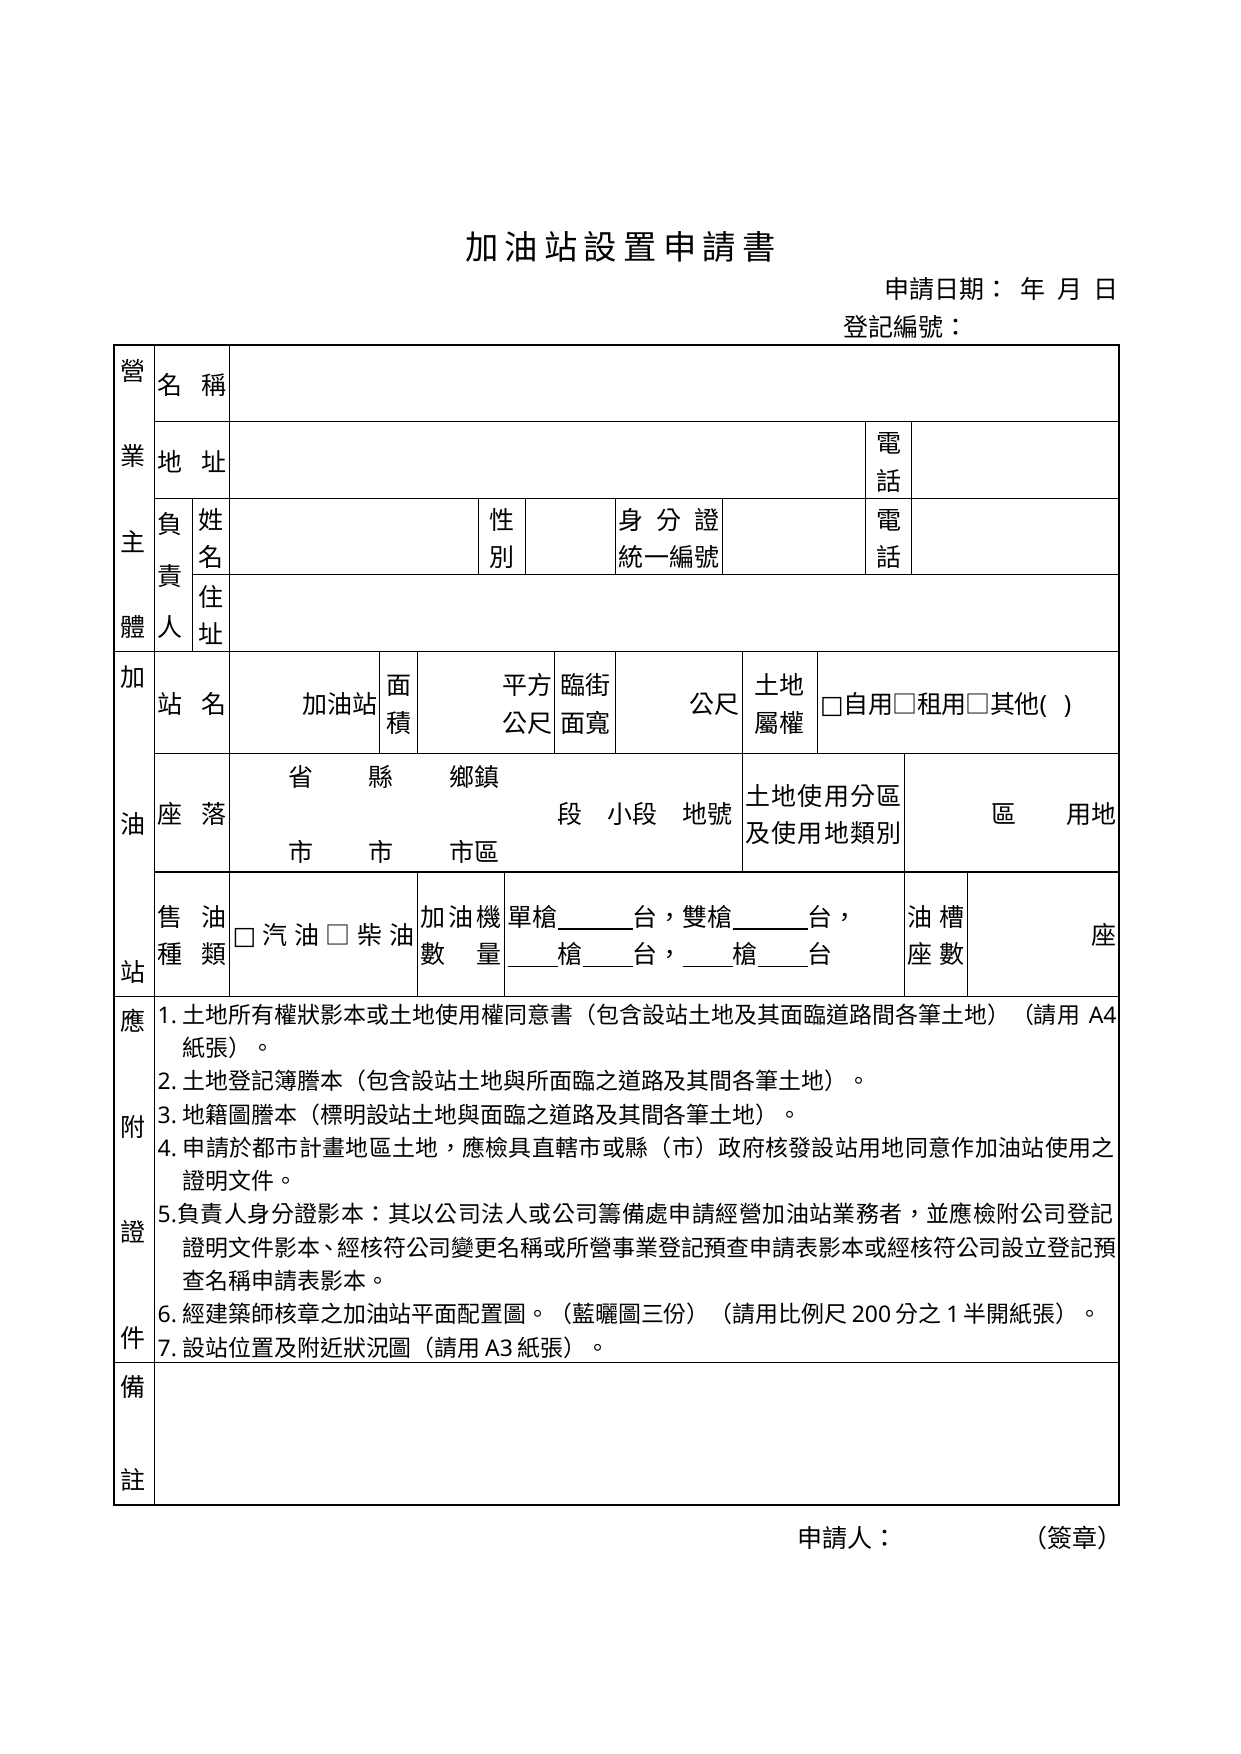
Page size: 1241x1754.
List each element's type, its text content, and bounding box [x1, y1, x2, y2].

table_cell 座 [968, 873, 1118, 996]
text 登記編號： [118, 306, 1003, 344]
table_cell 單槍 台，雙槍 台， 槍 台， 槍 台 [505, 873, 904, 996]
table_cell 備註 [115, 1363, 154, 1503]
text 申請日期： 年 月 日 [118, 269, 1118, 306]
table_cell 性 別 [479, 499, 525, 574]
table_cell 負責人 [155, 499, 192, 651]
table_cell 土地 屬權 [743, 652, 817, 753]
table_cell [230, 499, 478, 574]
table_cell 省 縣 鄉鎮 段 小段 地號 市 市 市區 [230, 754, 742, 871]
table_cell 臨街 面寬 [555, 652, 615, 753]
table_cell 售油 種類 [155, 873, 229, 996]
table_cell 公尺 [616, 652, 742, 753]
table_cell 身分證 統一編號 [616, 499, 722, 574]
text 加油站設置申請書 [118, 221, 1122, 269]
table_cell 住 址 [193, 575, 229, 651]
table_cell 應附證件 [115, 997, 154, 1362]
table_cell [723, 499, 865, 574]
table_cell 1. 土地所有權狀影本或土地使用權同意書（包含設站土地及其面臨道路間各筆土地）（請用A4紙張）。 2. 土地登記簿謄本（包含設站土地與所面臨之道路及其間各筆土地）。 3. 地籍圖謄本（標明設站土地與面臨之道路及其間各筆土地）。 4. 申請於都市計畫地區土地，應檢具直轄市或縣（市）政府核發設站用地同意作加油站使用之證明文件。 5.負責人身分證影本：其以公司法人或公司籌備處申請經營加油站業務者，並應檢附公司登記證明文件影本、經核符公司變更名稱或所營事業登記預查申請表影本或經核符公司設立登記預查名稱申請表影本。 6. 經建築師核章之加油站平面配置圖。（藍曬圖三份）（請用比例尺200分之1半開紙張）。 7. 設站位置及附近狀況圖（請用A3紙張）。 [155, 997, 1118, 1362]
table_cell □自用□租用□其他( ) [818, 652, 1118, 753]
text 申請人： （簽章） [118, 1518, 1122, 1556]
table_cell 加油站 [230, 652, 379, 753]
table_header 名稱 [155, 346, 229, 421]
table_cell 地址 [155, 422, 229, 497]
table_cell 電 話 [866, 422, 911, 497]
table_header 營業主體 [115, 346, 154, 651]
table_cell 姓 名 [193, 499, 229, 574]
table_cell [155, 1363, 1118, 1503]
table_cell 加油機 數量 [418, 873, 504, 996]
table_cell [526, 499, 615, 574]
table_cell 土地使用分區及使用地類別 [743, 754, 904, 871]
table_cell [912, 499, 1118, 574]
table_cell 面 積 [380, 652, 417, 753]
table_cell 油槽 座數 [905, 873, 967, 996]
table_cell [230, 575, 1118, 651]
table_cell [912, 422, 1118, 497]
table_header [230, 346, 1118, 421]
table_cell 座落 [155, 754, 229, 871]
table_cell 站名 [155, 652, 229, 753]
table_cell 區 用地 [905, 754, 1118, 871]
table_cell □汽油□柴油 [230, 873, 417, 996]
table_cell 電 話 [866, 499, 911, 574]
table_cell 加油站 [115, 652, 154, 996]
table_cell [230, 422, 865, 497]
table_cell 平方 公尺 [418, 652, 554, 753]
